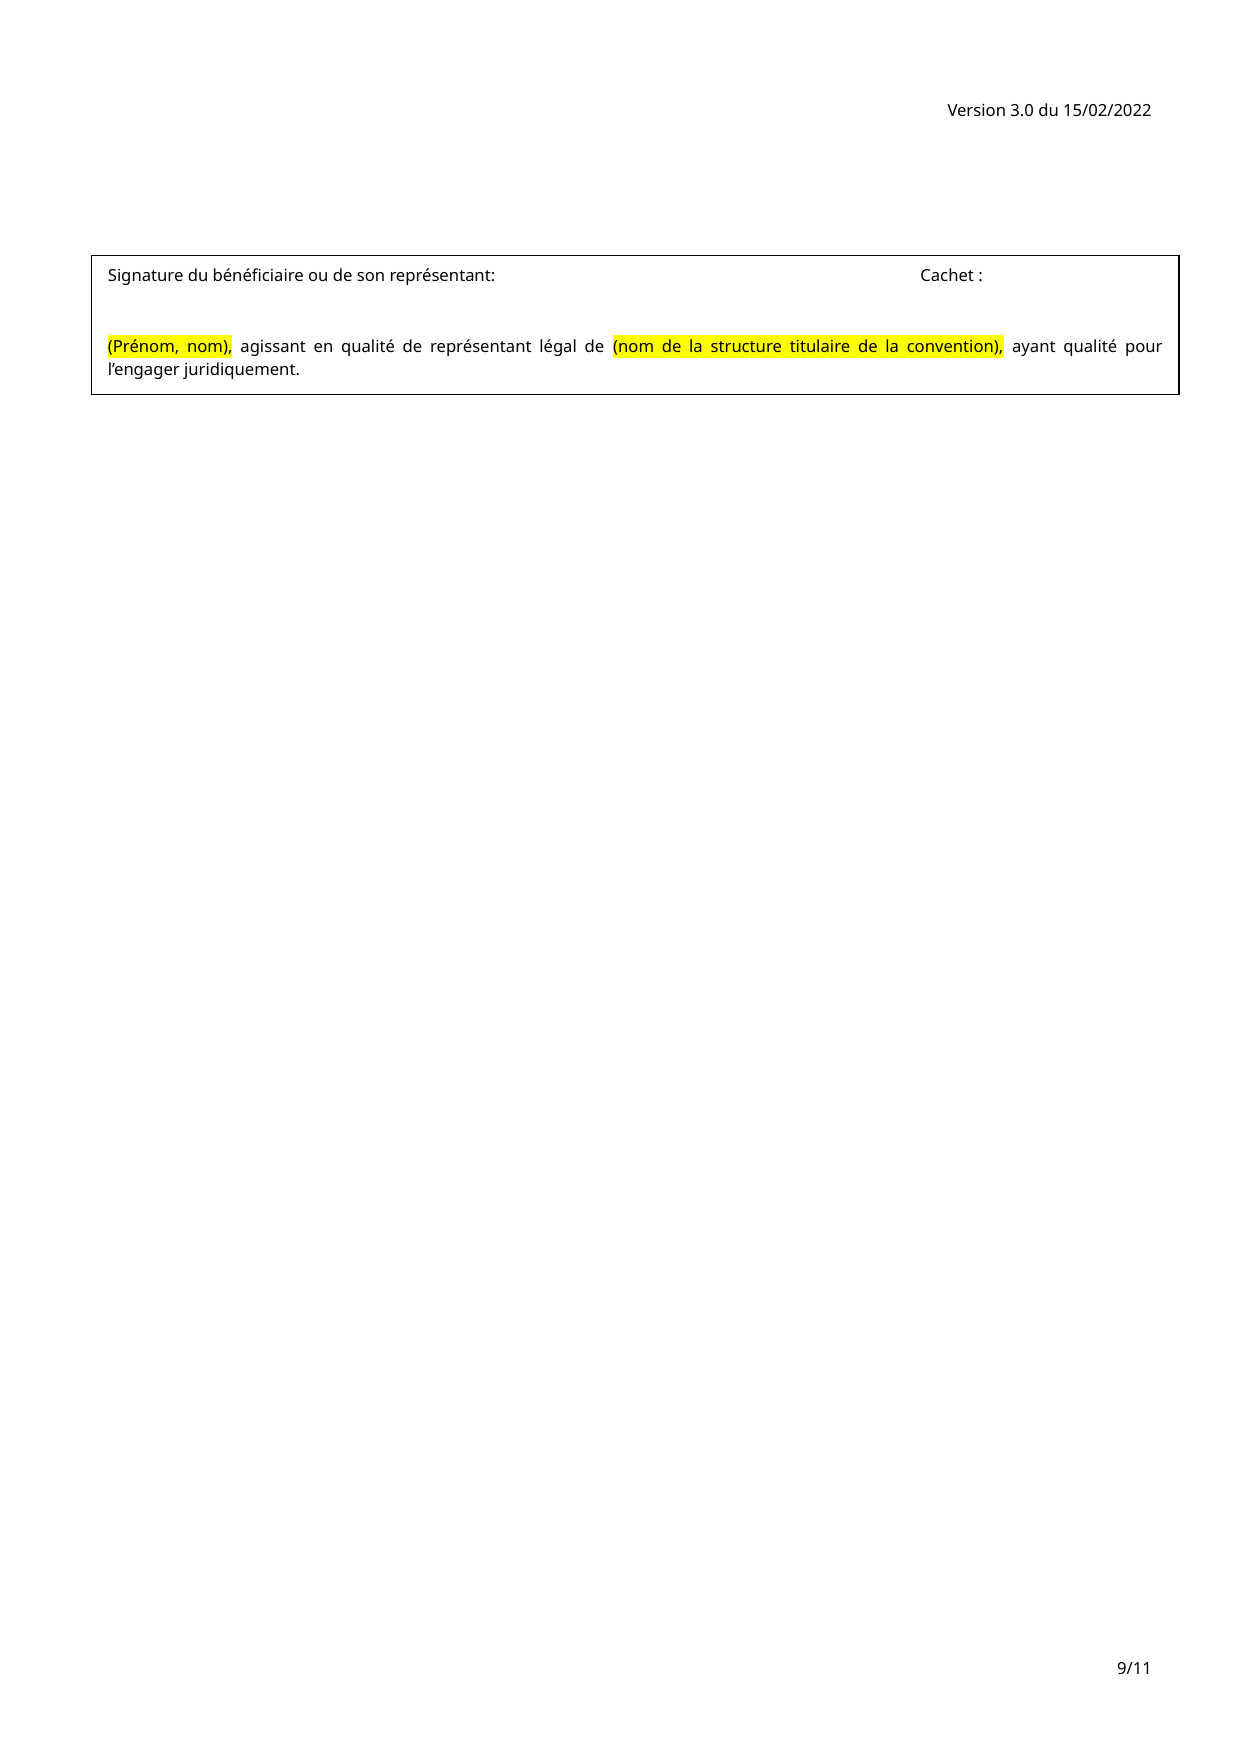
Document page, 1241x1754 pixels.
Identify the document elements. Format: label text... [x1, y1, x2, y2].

text (Prénom, nom), agissant en qualité de représentant légal de (nom de la structure titulaire de la convention), ayant qualité pour l’engager juridiquement. [108, 335, 1163, 380]
text Signature du bénéficiaire ou de son représentant: Cachet : [108, 264, 1163, 287]
